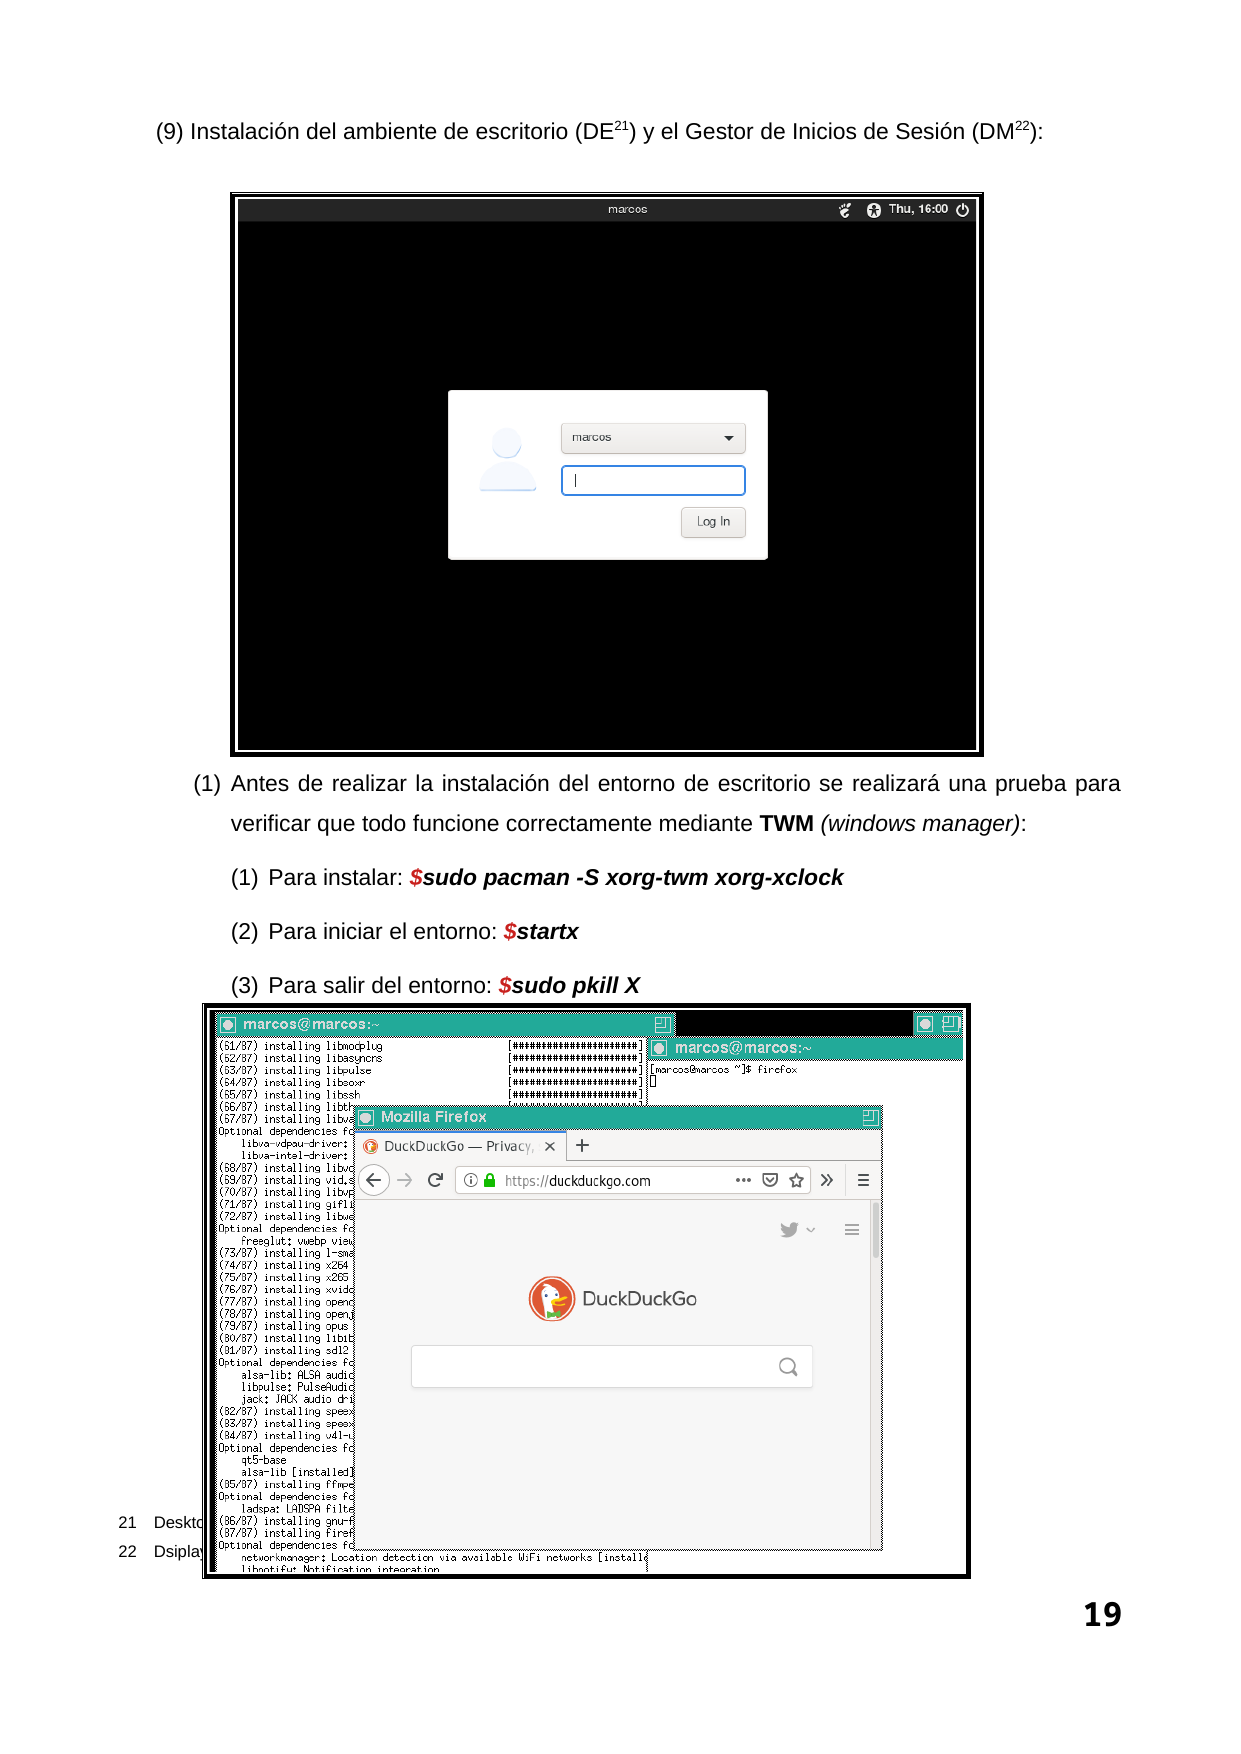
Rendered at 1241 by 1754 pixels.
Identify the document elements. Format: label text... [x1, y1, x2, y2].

list Antes de realizar la instalación del entorno de escritorio se realizará una prueba para verificar que todo funcione correctamente mediante TWM (windows manager): [193, 172, 1122, 836]
list Dsiplay Manager, Gestor de Inicio de Sesión. [118, 1542, 202, 1561]
list Para salir del entorno: $sudo pkill X [231, 972, 1122, 998]
list Para salir del entorno: $sudo pkill X [207, 1008, 966, 1574]
list Para iniciar el entorno: $startx [231, 918, 1122, 944]
list Desktop Environment, conjunto de software que hace de interfaz de usuario por medio de objetos gráficos. [971, 1513, 1122, 1532]
picture [209, 1010, 963, 1572]
list Para instalar: $sudo pacman -S xorg-twm xorg-xclock [231, 864, 1122, 890]
list Instalación del ambiente de escritorio (DE) y el Gestor de Inicios de Sesión (DM): [156, 118, 1122, 144]
list Dsiplay Manager, Gestor de Inicio de Sesión. [971, 1542, 1122, 1561]
picture [238, 199, 977, 750]
